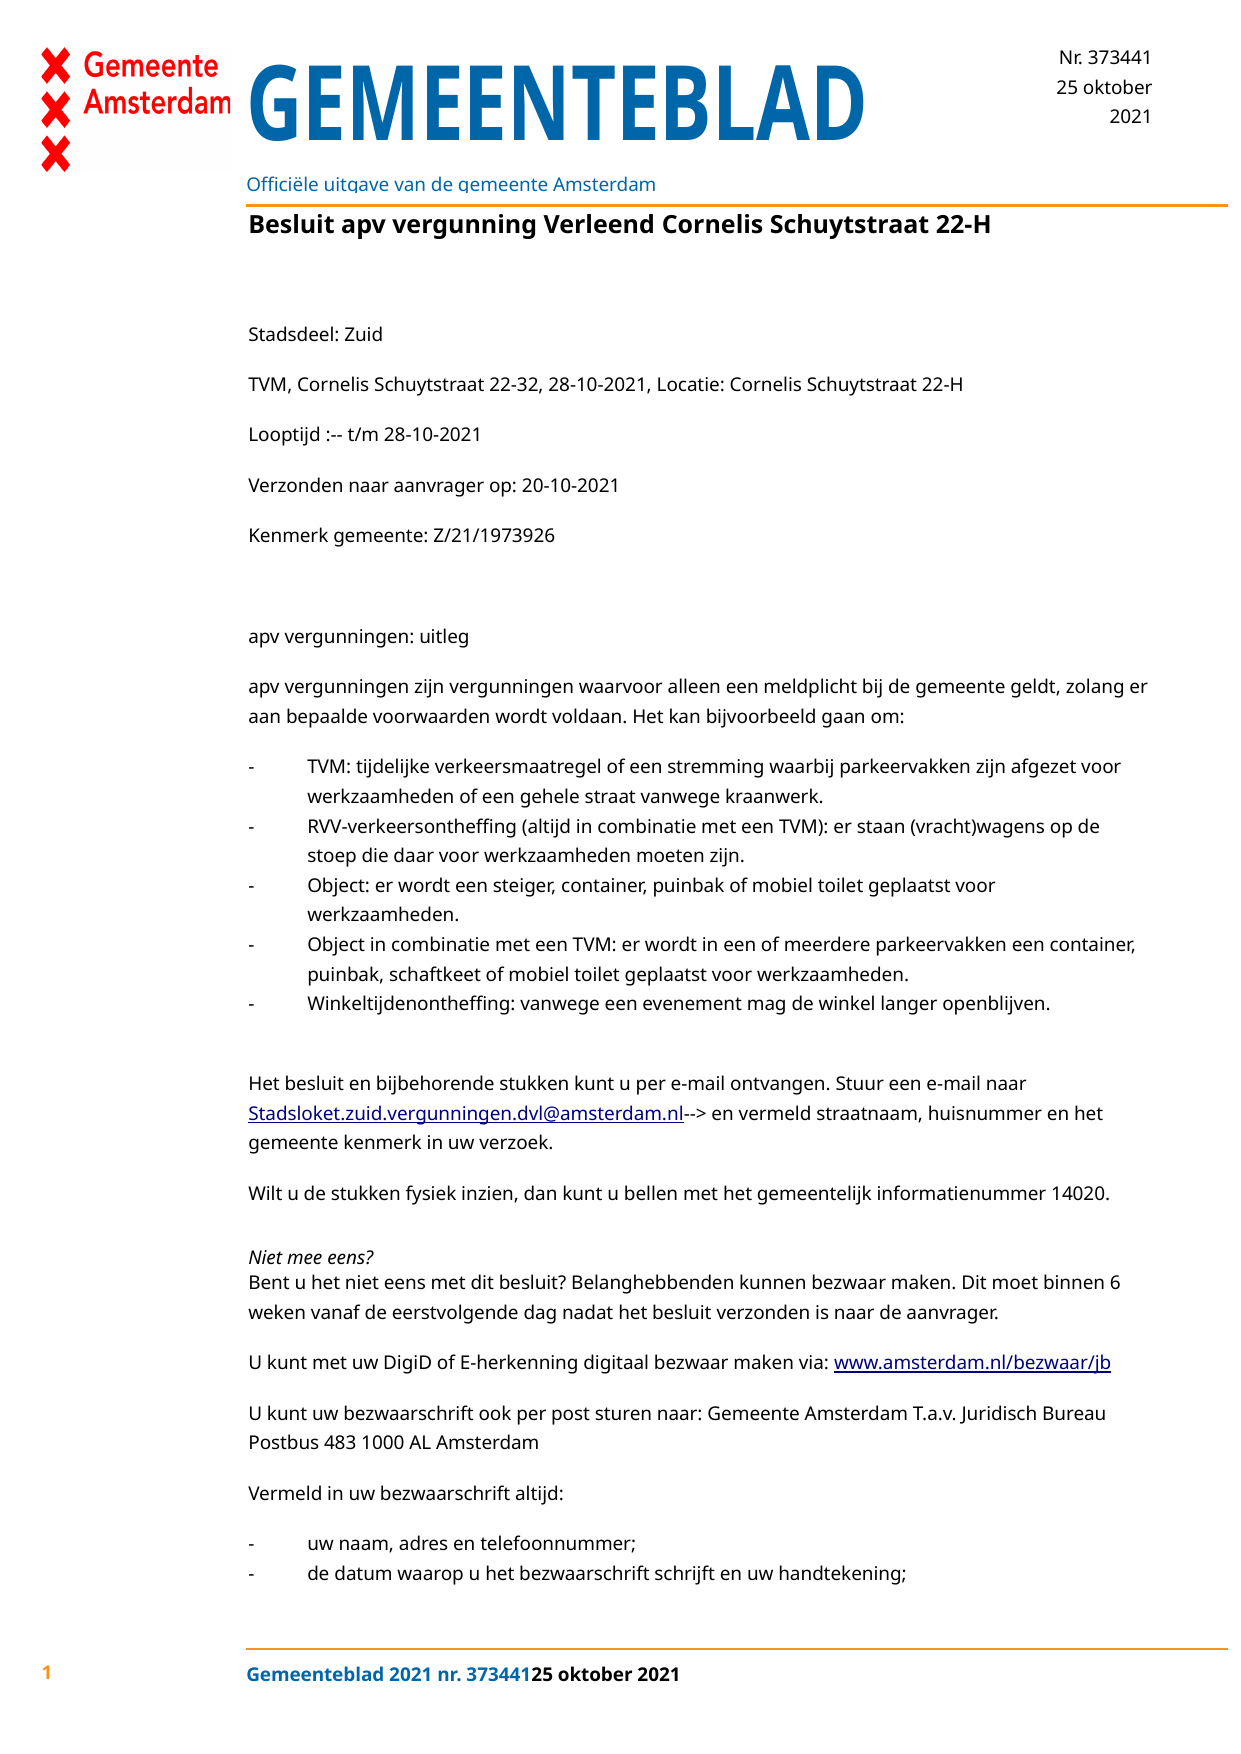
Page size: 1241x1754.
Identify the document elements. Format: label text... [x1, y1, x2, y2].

list uw naam, adres en telefoonnummer; [248, 1530, 1152, 1556]
text Verzonden naar aanvrager op: 20-10-2021 [248, 472, 1152, 498]
text Bent u het niet eens met dit besluit? Belanghebbenden kunnen bezwaar maken. Dit moet binnen 6 weken vanaf de eerstvolgende dag nadat het besluit verzonden is naar de aanvrager. [248, 1269, 1152, 1325]
list RVV-verkeersontheffing (altijd in combinatie met een TVM): er staan (vracht)wagens op de stoep die daar voor werkzaamheden moeten zijn. [248, 813, 1152, 868]
text Niet mee eens? [248, 1244, 1152, 1269]
text Vermeld in uw bezwaarschrift altijd: [248, 1480, 1152, 1506]
text Besluit apv vergunning Verleend Cornelis Schuytstraat 22-H [248, 207, 1152, 241]
list TVM: tijdelijke verkeersmaatregel of een stremming waarbij parkeervakken zijn afgezet voor werkzaamheden of een gehele straat vanwege kraanwerk. [248, 754, 1152, 809]
text TVM, Cornelis Schuytstraat 22-32, 28-10-2021, Locatie: Cornelis Schuytstraat 22-H [248, 371, 1152, 397]
list Object: er wordt een steiger, container, puinbak of mobiel toilet geplaatst voor werkzaamheden. [248, 872, 1152, 927]
text U kunt met uw DigiD of E-herkenning digitaal bezwaar maken via: www.amsterdam.nl/bezwaar/jb [248, 1349, 1152, 1375]
picture [41, 47, 231, 172]
text Stadsdeel: Zuid [248, 321, 1152, 346]
text apv vergunningen: uitleg [248, 623, 1152, 649]
text Het besluit en bijbehorende stukken kunt u per e-mail ontvangen. Stuur een e-mail naar Stadsloket.zuid.vergunningen.dvl@amsterdam.nl--> en vermeld straatnaam, huisnummer en het gemeente kenmerk in uw verzoek. [248, 1070, 1152, 1155]
text U kunt uw bezwaarschrift ook per post sturen naar: Gemeente Amsterdam T.a.v. Juridisch Bureau Postbus 483 1000 AL Amsterdam [248, 1400, 1152, 1455]
text apv vergunningen zijn vergunningen waarvoor alleen een meldplicht bij de gemeente geldt, zolang er aan bepaalde voorwaarden wordt voldaan. Het kan bijvoorbeeld gaan om: [248, 674, 1152, 729]
text Looptijd :-- t/m 28-10-2021 [248, 422, 1152, 447]
list de datum waarop u het bezwaarschrift schrijft en uw handtekening; [248, 1560, 1152, 1586]
list Object in combinatie met een TVM: er wordt in een of meerdere parkeervakken een container, puinbak, schaftkeet of mobiel toilet geplaatst voor werkzaamheden. [248, 931, 1152, 986]
list Winkeltijdenontheffing: vanwege een evenement mag de winkel langer openblijven. [248, 990, 1152, 1016]
text Wilt u de stukken fysiek inzien, dan kunt u bellen met het gemeentelijk informatienummer 14020. [248, 1180, 1152, 1206]
text Kenmerk gemeente: Z/21/1973926 [248, 522, 1152, 548]
